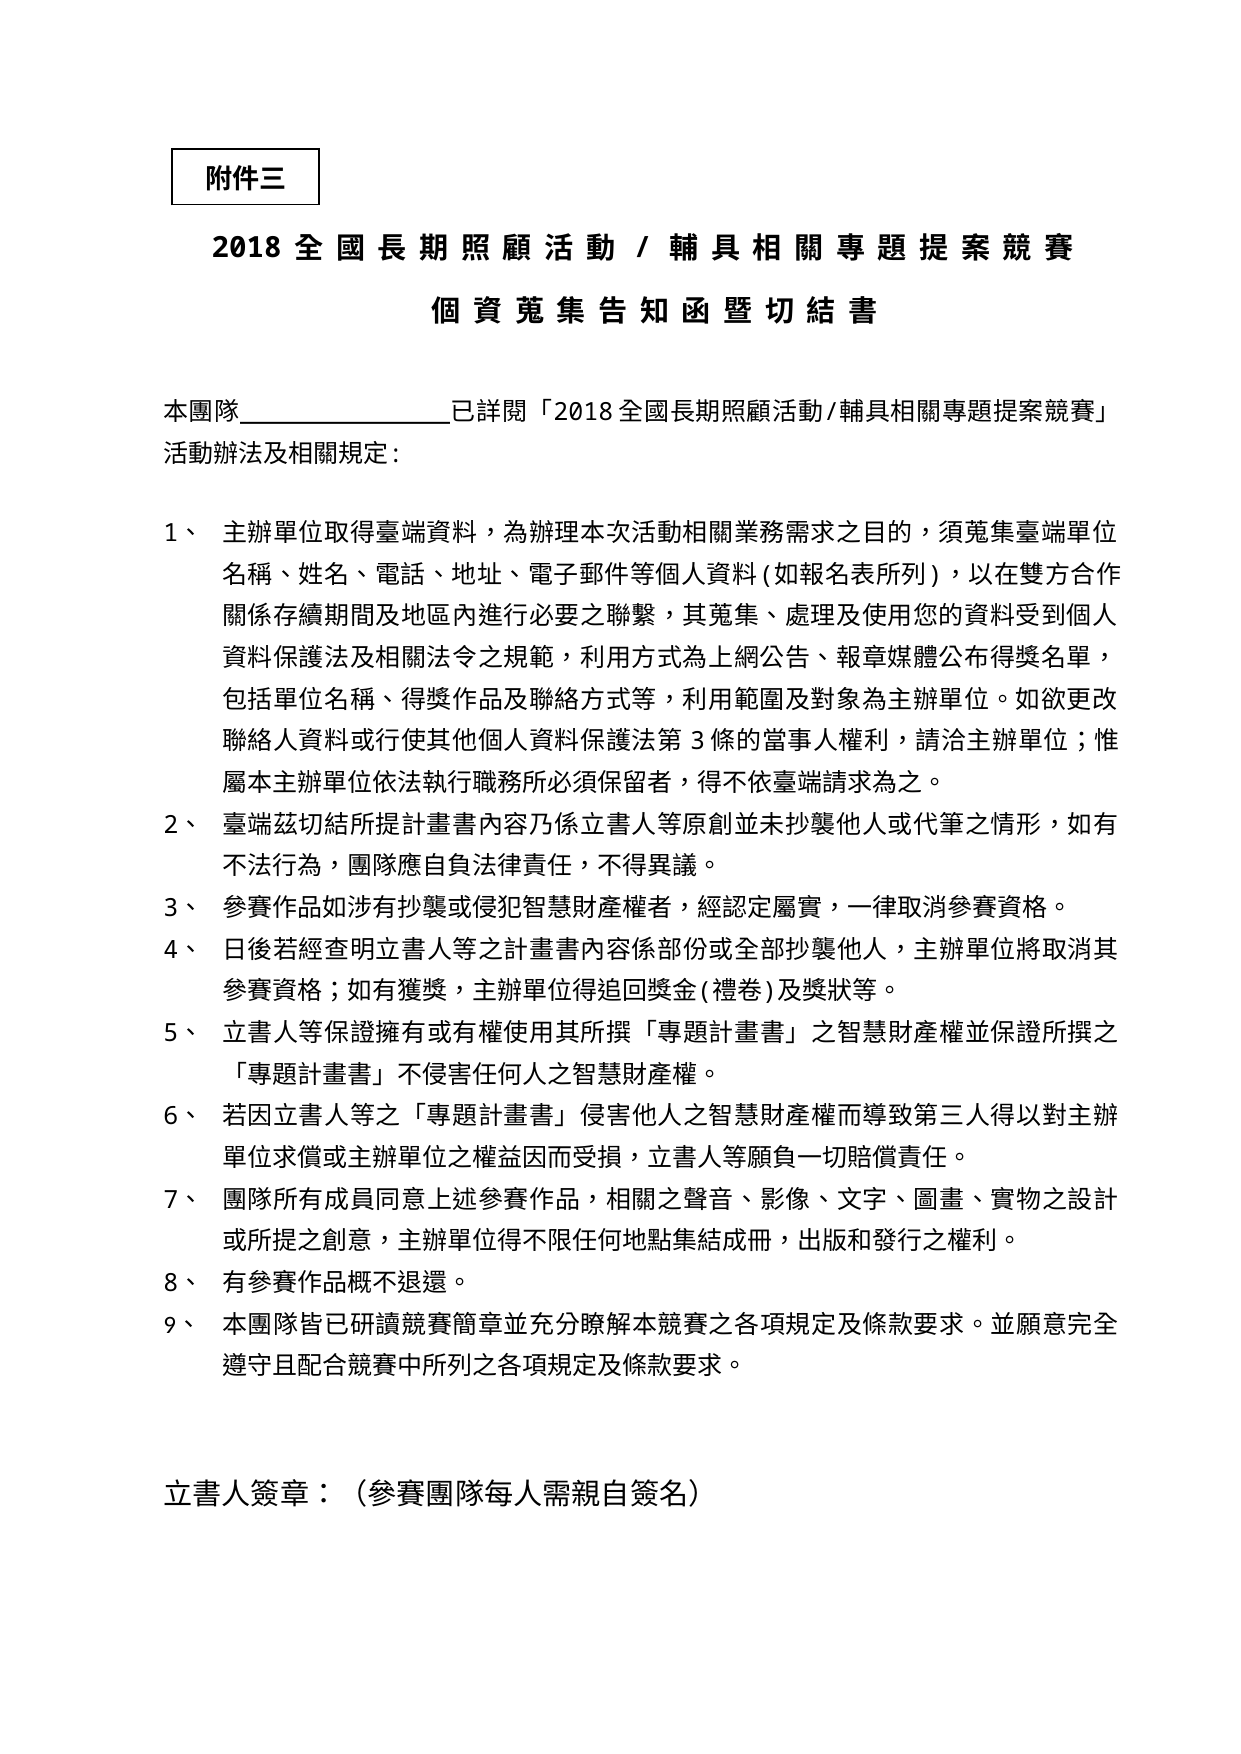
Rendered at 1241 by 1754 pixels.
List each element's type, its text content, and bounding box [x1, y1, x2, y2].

text 立書人簽章：（參賽團隊每人需親自簽名） [163, 1471, 1121, 1513]
text 2018全國長期照顧活動/輔具相關專題提案競賽 [163, 204, 1121, 267]
list 立書人等保證擁有或有權使用其所撰「專題計畫書」之智慧財產權並保證所撰之「專題計畫書」不侵害任何人之智慧財產權。 [163, 1012, 1121, 1090]
list 日後若經查明立書人等之計畫書內容係部份或全部抄襲他人，主辦單位將取消其參賽資格；如有獲獎，主辦單位得追回獎金(禮卷)及獎狀等。 [163, 929, 1121, 1007]
list 臺端茲切結所提計畫書內容乃係立書人等原創並未抄襲他人或代筆之情形，如有不法行為，團隊應自負法律責任，不得異議。 [163, 804, 1121, 882]
list 本團隊皆已研讀競賽簡章並充分瞭解本競賽之各項規定及條款要求。並願意完全遵守且配合競賽中所列之各項規定及條款要求。 [163, 1304, 1121, 1382]
list 參賽作品如涉有抄襲或侵犯智慧財產權者，經認定屬實，一律取消參賽資格。 [163, 887, 1121, 924]
subtitle 個資蒐集告知函暨切結書 [176, 267, 1104, 329]
text [173, 150, 318, 204]
text 本團隊______________已詳閱「2018全國長期照顧活動/輔具相關專題提案競賽」活動辦法及相關規定: [163, 392, 1121, 469]
list 團隊所有成員同意上述參賽作品，相關之聲音、影像、文字、圖畫、實物之設計或所提之創意，主辦單位得不限任何地點集結成冊，出版和發行之權利。 [163, 1179, 1121, 1257]
list 主辦單位取得臺端資料，為辦理本次活動相關業務需求之目的，須蒐集臺端單位名稱、姓名、電話、地址、電子郵件等個人資料(如報名表所列)，以在雙方合作關係存續期間及地區內進行必要之聯繫，其蒐集、處理及使用您的資料受到個人資料保護法及相關法令之規範，利用方式為上網公告、報章媒體公布得獎名單，包括單位名稱、得獎作品及聯絡方式等，利用範圍及對象為主辦單位。如欲更改聯絡人資料或行使其他個人資料保護法第3條的當事人權利，請洽主辦單位；惟屬本主辦單位依法執行職務所必須保留者，得不依臺端請求為之。 [163, 512, 1121, 799]
text 附件三 [188, 157, 303, 196]
list 有參賽作品概不退還。 [163, 1262, 1121, 1299]
list 若因立書人等之「專題計畫書」侵害他人之智慧財產權而導致第三人得以對主辦單位求償或主辦單位之權益因而受損，立書人等願負一切賠償責任。 [163, 1096, 1121, 1174]
